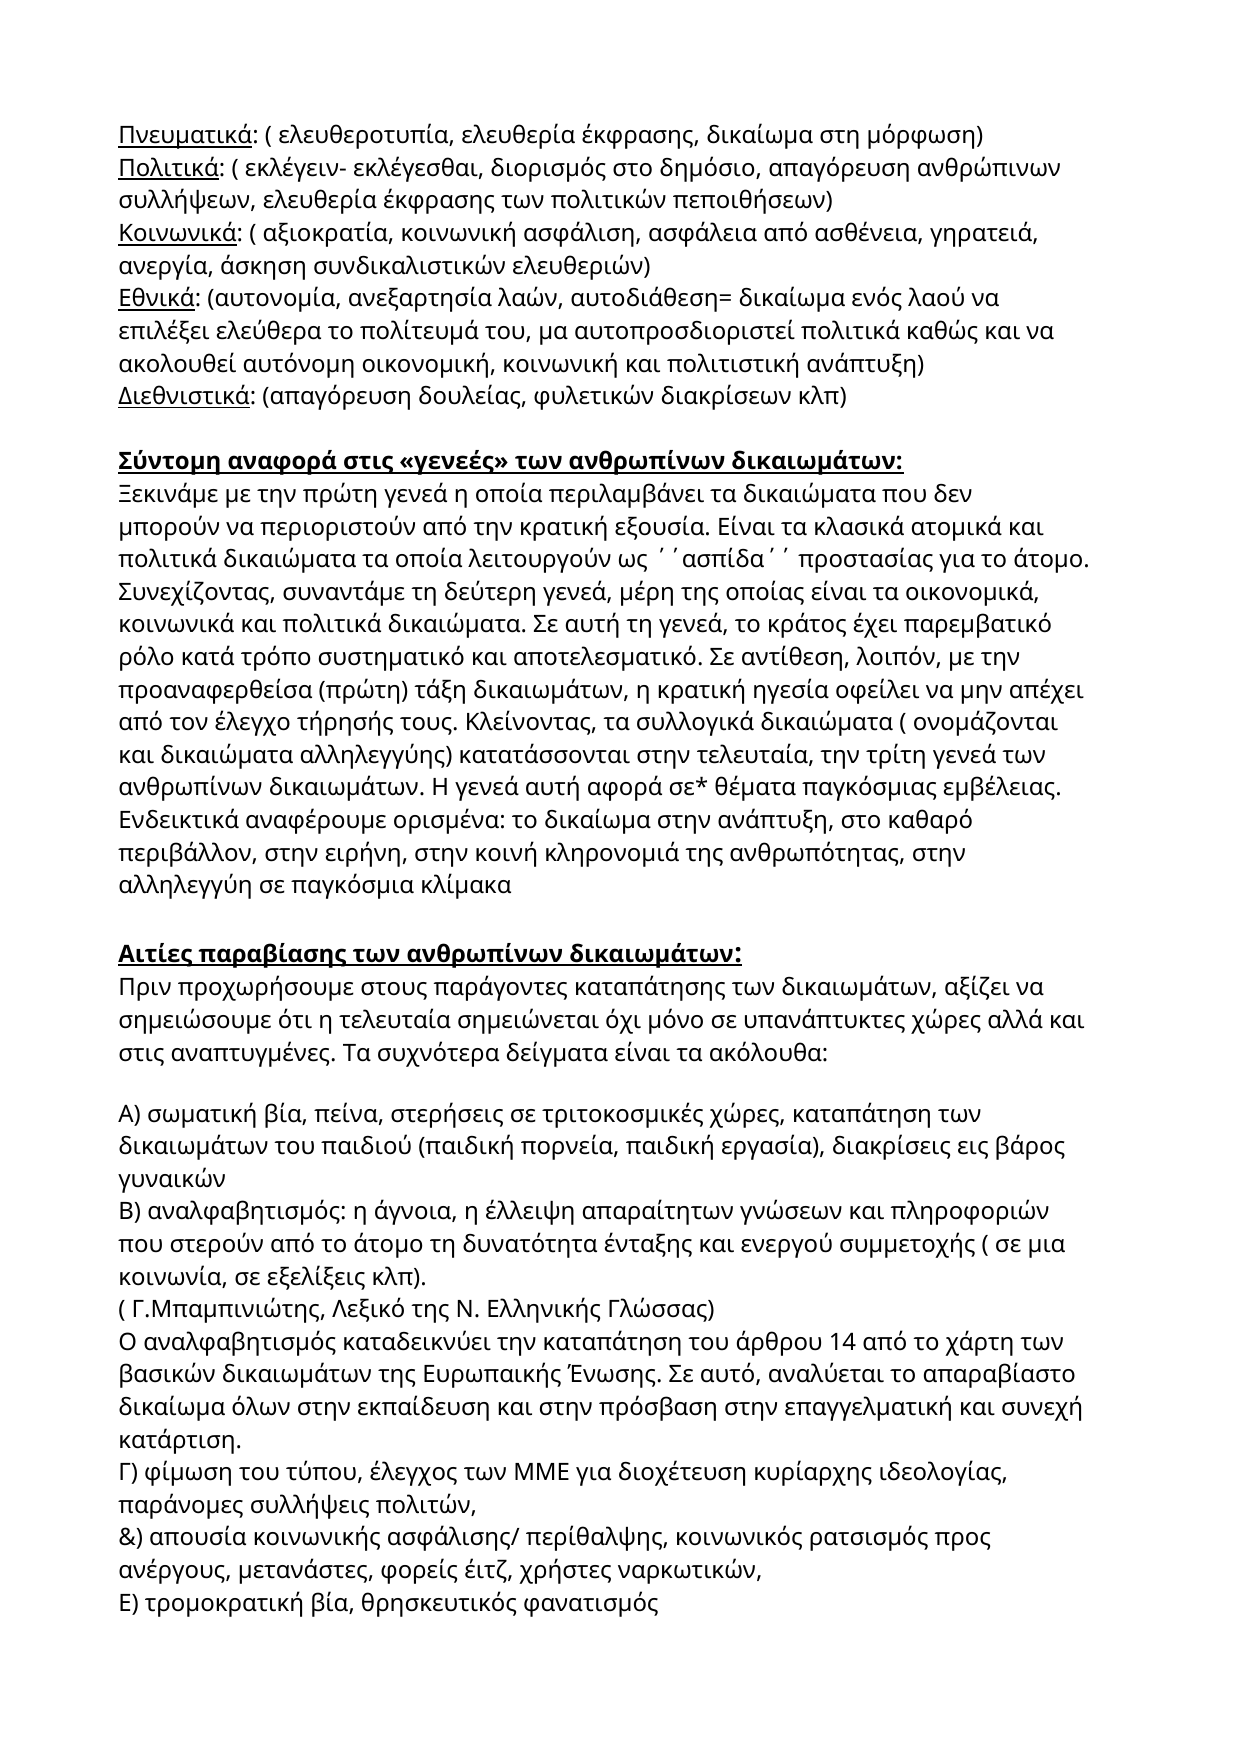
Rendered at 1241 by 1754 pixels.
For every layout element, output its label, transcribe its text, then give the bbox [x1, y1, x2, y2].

text Αιτίες παραβίασης των ανθρωπίνων δικαιωμάτων: [118, 933, 1122, 970]
text συλλήψεων, ελευθερία έκφρασης των πολιτικών πεποιθήσεων) [118, 183, 1122, 216]
text και δικαιώματα αλληλεγγύης) κατατάσσονται στην τελευταία, την τρίτη γενεά των [118, 738, 1122, 770]
text ανθρωπίνων δικαιωμάτων. Η γενεά αυτή αφορά σε* θέματα παγκόσμιας εμβέλειας. [118, 770, 1122, 803]
text Ε) τρομοκρατική βία, θρησκευτικός φανατισμός [118, 1585, 1122, 1618]
text Πνευματικά: ( ελευθεροτυπία, ελευθερία έκφρασης, δικαίωμα στη μόρφωση) [118, 118, 1122, 151]
text &) απουσία κοινωνικής ασφάλισης/ περίθαλψης, κοινωνικός ρατσισμός προς [118, 1520, 1122, 1553]
text μπορούν να περιοριστούν από την κρατική εξουσία. Είναι τα κλασικά ατομικά και [118, 509, 1122, 542]
text που στερούν από το άτομο τη δυνατότητα ένταξης και ενεργού συμμετοχής ( σε μια [118, 1227, 1122, 1259]
text κατάρτιση. [118, 1422, 1122, 1455]
text Β) αναλφαβητισμός: η άγνοια, η έλλειψη απαραίτητων γνώσεων και πληροφοριών [118, 1194, 1122, 1227]
text Γ) φίμωση του τύπου, έλεγχος των ΜΜΕ για διοχέτευση κυρίαρχης ιδεολογίας, [118, 1455, 1122, 1488]
text ακολουθεί αυτόνομη οικονομική, κοινωνική και πολιτιστική ανάπτυξη) [118, 346, 1122, 379]
text Εθνικά: (αυτονομία, ανεξαρτησία λαών, αυτοδιάθεση= δικαίωμα ενός λαού να [118, 281, 1122, 314]
text Σύντομη αναφορά στις «γενεές» των ανθρωπίνων δικαιωμάτων: [118, 444, 1122, 477]
text στις αναπτυγμένες. Τα συχνότερα δείγματα είναι τα ακόλουθα: [118, 1035, 1122, 1068]
text δικαιωμάτων του παιδιού (παιδική πορνεία, παιδική εργασία), διακρίσεις εις βάρος [118, 1129, 1122, 1162]
text Κοινωνικά: ( αξιοκρατία, κοινωνική ασφάλιση, ασφάλεια από ασθένεια, γηρατειά, [118, 216, 1122, 248]
text δικαίωμα όλων στην εκπαίδευση και στην πρόσβαση στην επαγγελματική και συνεχή [118, 1390, 1122, 1422]
text ανέργους, μετανάστες, φορείς έιτζ, χρήστες ναρκωτικών, [118, 1553, 1122, 1585]
text κοινωνία, σε εξελίξεις κλπ). [118, 1259, 1122, 1292]
text βασικών δικαιωμάτων της Ευρωπαικής Ένωσης. Σε αυτό, αναλύεται το απαραβίαστο [118, 1357, 1122, 1390]
text αλληλεγγύη σε παγκόσμια κλίμακα [118, 868, 1122, 901]
text προαναφερθείσα (πρώτη) τάξη δικαιωμάτων, η κρατική ηγεσία οφείλει να μην απέχει [118, 672, 1122, 705]
text ανεργία, άσκηση συνδικαλιστικών ελευθεριών) [118, 248, 1122, 281]
text Συνεχίζοντας, συναντάμε τη δεύτερη γενεά, μέρη της οποίας είναι τα οικονομικά, [118, 574, 1122, 607]
text Ενδεικτικά αναφέρουμε ορισμένα: το δικαίωμα στην ανάπτυξη, στο καθαρό [118, 803, 1122, 835]
text από τον έλεγχο τήρησής τους. Κλείνοντας, τα συλλογικά δικαιώματα ( ονομάζονται [118, 705, 1122, 738]
text πολιτικά δικαιώματα τα οποία λειτουργούν ως ΄΄ασπίδα΄΄ προστασίας για το άτομο. [118, 542, 1122, 574]
text Πολιτικά: ( εκλέγειν- εκλέγεσθαι, διορισμός στο δημόσιο, απαγόρευση ανθρώπινων [118, 151, 1122, 183]
text επιλέξει ελεύθερα το πολίτευμά του, μα αυτοπροσδιοριστεί πολιτικά καθώς και να [118, 314, 1122, 346]
text Πριν προχωρήσουμε στους παράγοντες καταπάτησης των δικαιωμάτων, αξίζει να [118, 970, 1122, 1003]
text ρόλο κατά τρόπο συστηματικό και αποτελεσματικό. Σε αντίθεση, λοιπόν, με την [118, 640, 1122, 672]
text κοινωνικά και πολιτικά δικαιώματα. Σε αυτή τη γενεά, το κράτος έχει παρεμβατικό [118, 607, 1122, 640]
text ( Γ.Μπαμπινιώτης, Λεξικό της Ν. Ελληνικής Γλώσσας) [118, 1292, 1122, 1324]
text Διεθνιστικά: (απαγόρευση δουλείας, φυλετικών διακρίσεων κλπ) [118, 379, 1122, 412]
text Ο αναλφαβητισμός καταδεικνύει την καταπάτηση του άρθρου 14 από το χάρτη των [118, 1324, 1122, 1357]
text Α) σωματική βία, πείνα, στερήσεις σε τριτοκοσμικές χώρες, καταπάτηση των [118, 1096, 1122, 1129]
text Ξεκινάμε με την πρώτη γενεά η οποία περιλαμβάνει τα δικαιώματα που δεν [118, 477, 1122, 509]
text περιβάλλον, στην ειρήνη, στην κοινή κληρονομιά της ανθρωπότητας, στην [118, 835, 1122, 868]
text γυναικών [118, 1162, 1122, 1194]
text παράνομες συλλήψεις πολιτών, [118, 1488, 1122, 1520]
text σημειώσουμε ότι η τελευταία σημειώνεται όχι μόνο σε υπανάπτυκτες χώρες αλλά και [118, 1003, 1122, 1035]
